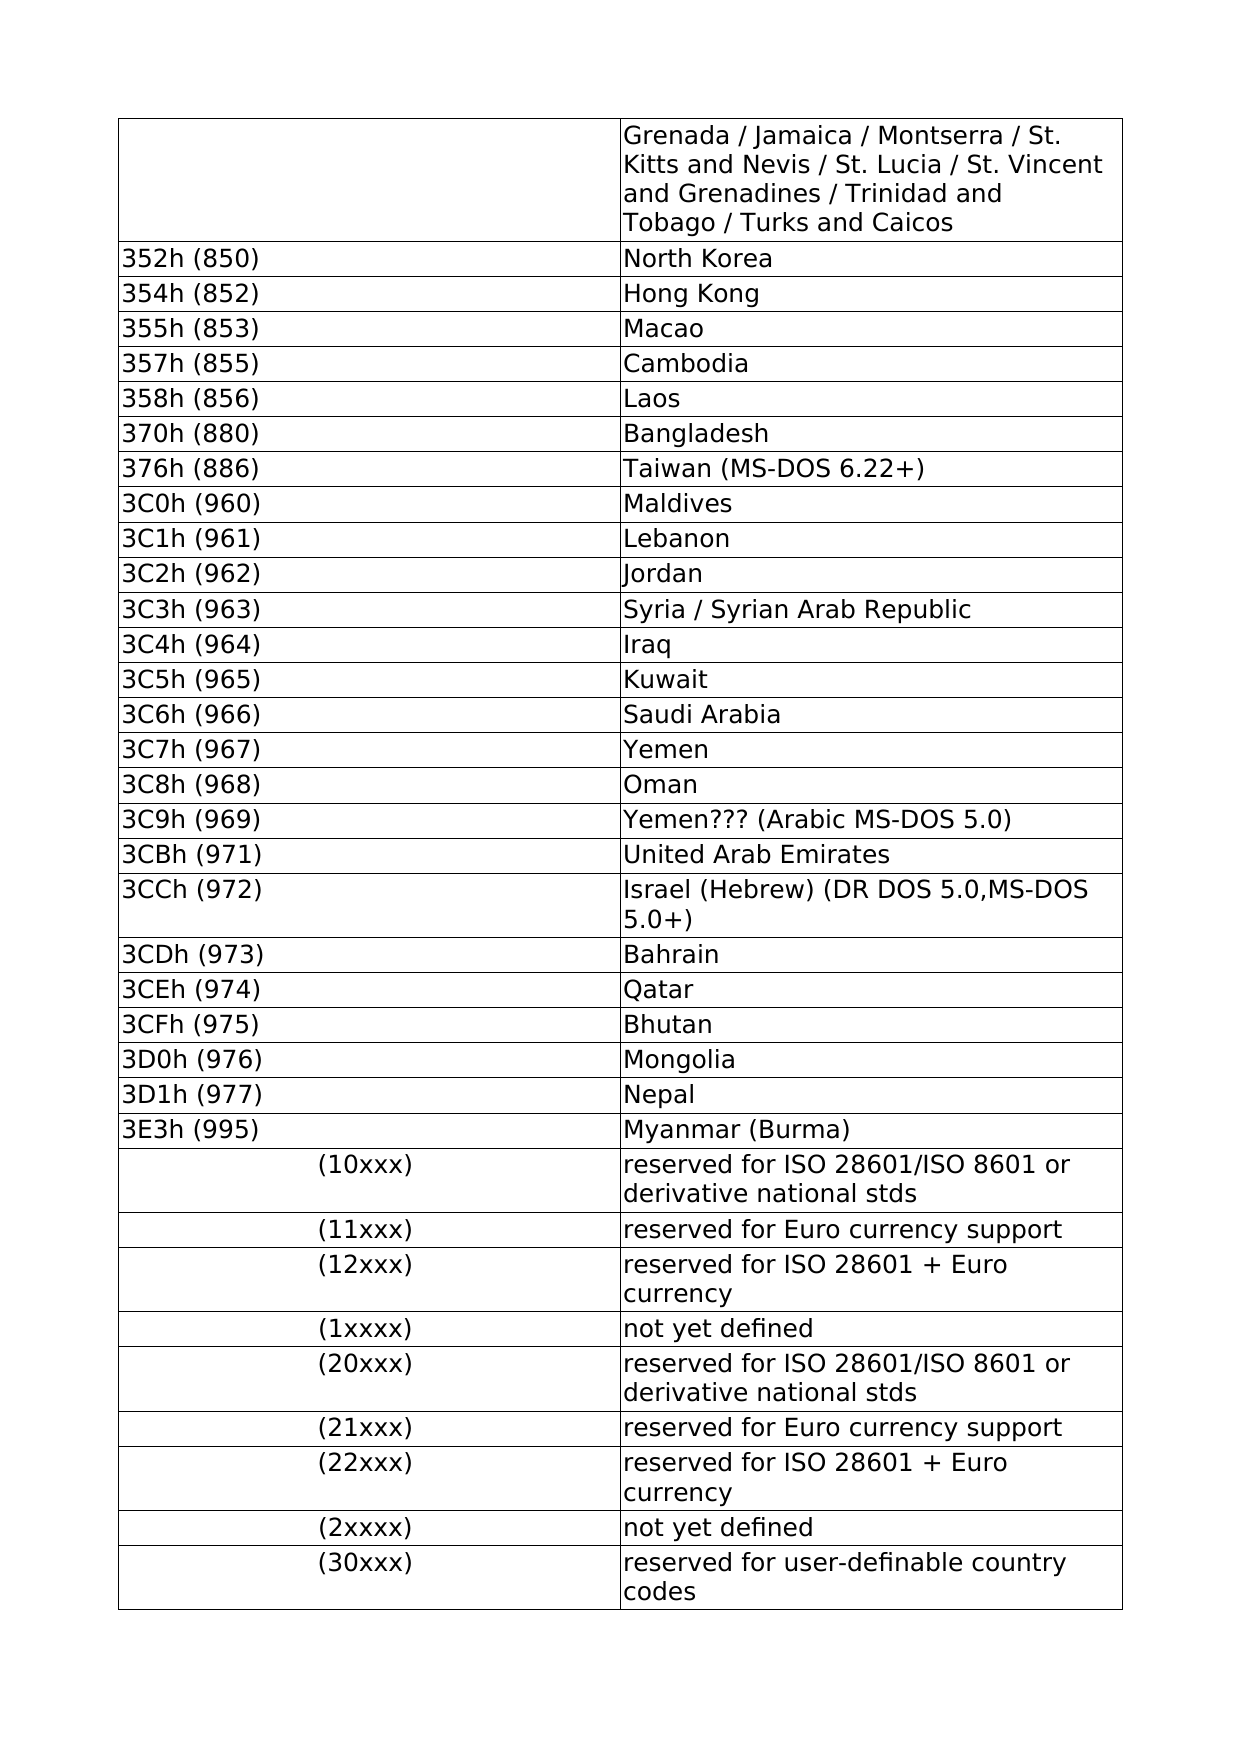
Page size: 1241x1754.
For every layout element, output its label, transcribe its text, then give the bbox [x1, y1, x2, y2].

table_cell reserved for user-definable country codes [621, 1546, 1122, 1609]
table_cell 358h (856) [119, 382, 620, 416]
table_cell Syria / Syrian Arab Republic [621, 593, 1122, 627]
table_cell 3E3h (995) [119, 1114, 620, 1147]
table_cell 3C3h (963) [119, 593, 620, 627]
table_cell (21xxx) [119, 1412, 620, 1446]
table_cell (1xxxx) [119, 1312, 620, 1346]
table_cell North Korea [621, 242, 1122, 276]
table_cell (10xxx) [119, 1149, 620, 1212]
table_cell Bahrain [621, 938, 1122, 972]
table_cell Myanmar (Burma) [621, 1114, 1122, 1147]
table_cell 3CEh (974) [119, 973, 620, 1007]
table_cell Kuwait [621, 663, 1122, 697]
table_cell Saudi Arabia [621, 698, 1122, 732]
table_cell 3CBh (971) [119, 839, 620, 873]
table_cell 3C7h (967) [119, 733, 620, 767]
table_cell reserved for ISO 28601 + Euro currency [621, 1248, 1122, 1311]
table_cell Jordan [621, 558, 1122, 592]
table_cell reserved for Euro currency support [621, 1412, 1122, 1446]
table_cell Bangladesh [621, 417, 1122, 451]
table_cell [119, 119, 620, 241]
table_cell 3CFh (975) [119, 1008, 620, 1042]
table_cell (30xxx) [119, 1546, 620, 1609]
table_cell reserved for ISO 28601/ISO 8601 or derivative national stds [621, 1347, 1122, 1411]
table_cell 3CDh (973) [119, 938, 620, 972]
table_cell not yet defined [621, 1312, 1122, 1346]
table_cell Taiwan (MS-DOS 6.22+) [621, 452, 1122, 486]
table_cell 3C5h (965) [119, 663, 620, 697]
table_cell Israel (Hebrew) (DR DOS 5.0,MS-DOS 5.0+) [621, 874, 1122, 937]
table_cell 3C9h (969) [119, 804, 620, 837]
table_cell Hong Kong [621, 277, 1122, 311]
table_cell 354h (852) [119, 277, 620, 311]
table_cell Laos [621, 382, 1122, 416]
table_cell 3C1h (961) [119, 523, 620, 557]
table_cell Yemen??? (Arabic MS-DOS 5.0) [621, 804, 1122, 837]
table_cell Maldives [621, 487, 1122, 522]
table_cell 357h (855) [119, 347, 620, 381]
table_cell 352h (850) [119, 242, 620, 276]
table_cell not yet defined [621, 1511, 1122, 1545]
table_cell 376h (886) [119, 452, 620, 486]
table_cell United Arab Emirates [621, 839, 1122, 873]
table_cell 3C8h (968) [119, 768, 620, 802]
table_cell Oman [621, 768, 1122, 802]
table_cell reserved for ISO 28601/ISO 8601 or derivative national stds [621, 1149, 1122, 1212]
table_cell 3C2h (962) [119, 558, 620, 592]
table_cell Cambodia [621, 347, 1122, 381]
table_cell (22xxx) [119, 1447, 620, 1510]
table_cell Nepal [621, 1078, 1122, 1112]
table_cell 3D0h (976) [119, 1043, 620, 1077]
table_cell 3CCh (972) [119, 874, 620, 937]
table_cell 3D1h (977) [119, 1078, 620, 1112]
table_cell 355h (853) [119, 312, 620, 346]
table_cell (20xxx) [119, 1347, 620, 1411]
table_cell Grenada / Jamaica / Montserra / St. Kitts and Nevis / St. Lucia / St. Vincent and Grenadines / Trinidad and Tobago / Turks and Caicos [621, 119, 1122, 241]
table_cell Iraq [621, 628, 1122, 662]
table_cell reserved for ISO 28601 + Euro currency [621, 1447, 1122, 1510]
table_cell Macao [621, 312, 1122, 346]
table_cell 3C4h (964) [119, 628, 620, 662]
table_cell 3C0h (960) [119, 487, 620, 522]
table_cell 3C6h (966) [119, 698, 620, 732]
table_cell 370h (880) [119, 417, 620, 451]
table_cell Bhutan [621, 1008, 1122, 1042]
table_cell Yemen [621, 733, 1122, 767]
table_cell Mongolia [621, 1043, 1122, 1077]
table_cell Qatar [621, 973, 1122, 1007]
table_cell (12xxx) [119, 1248, 620, 1311]
table_cell (11xxx) [119, 1213, 620, 1247]
table_cell Lebanon [621, 523, 1122, 557]
table_cell reserved for Euro currency support [621, 1213, 1122, 1247]
table_cell (2xxxx) [119, 1511, 620, 1545]
